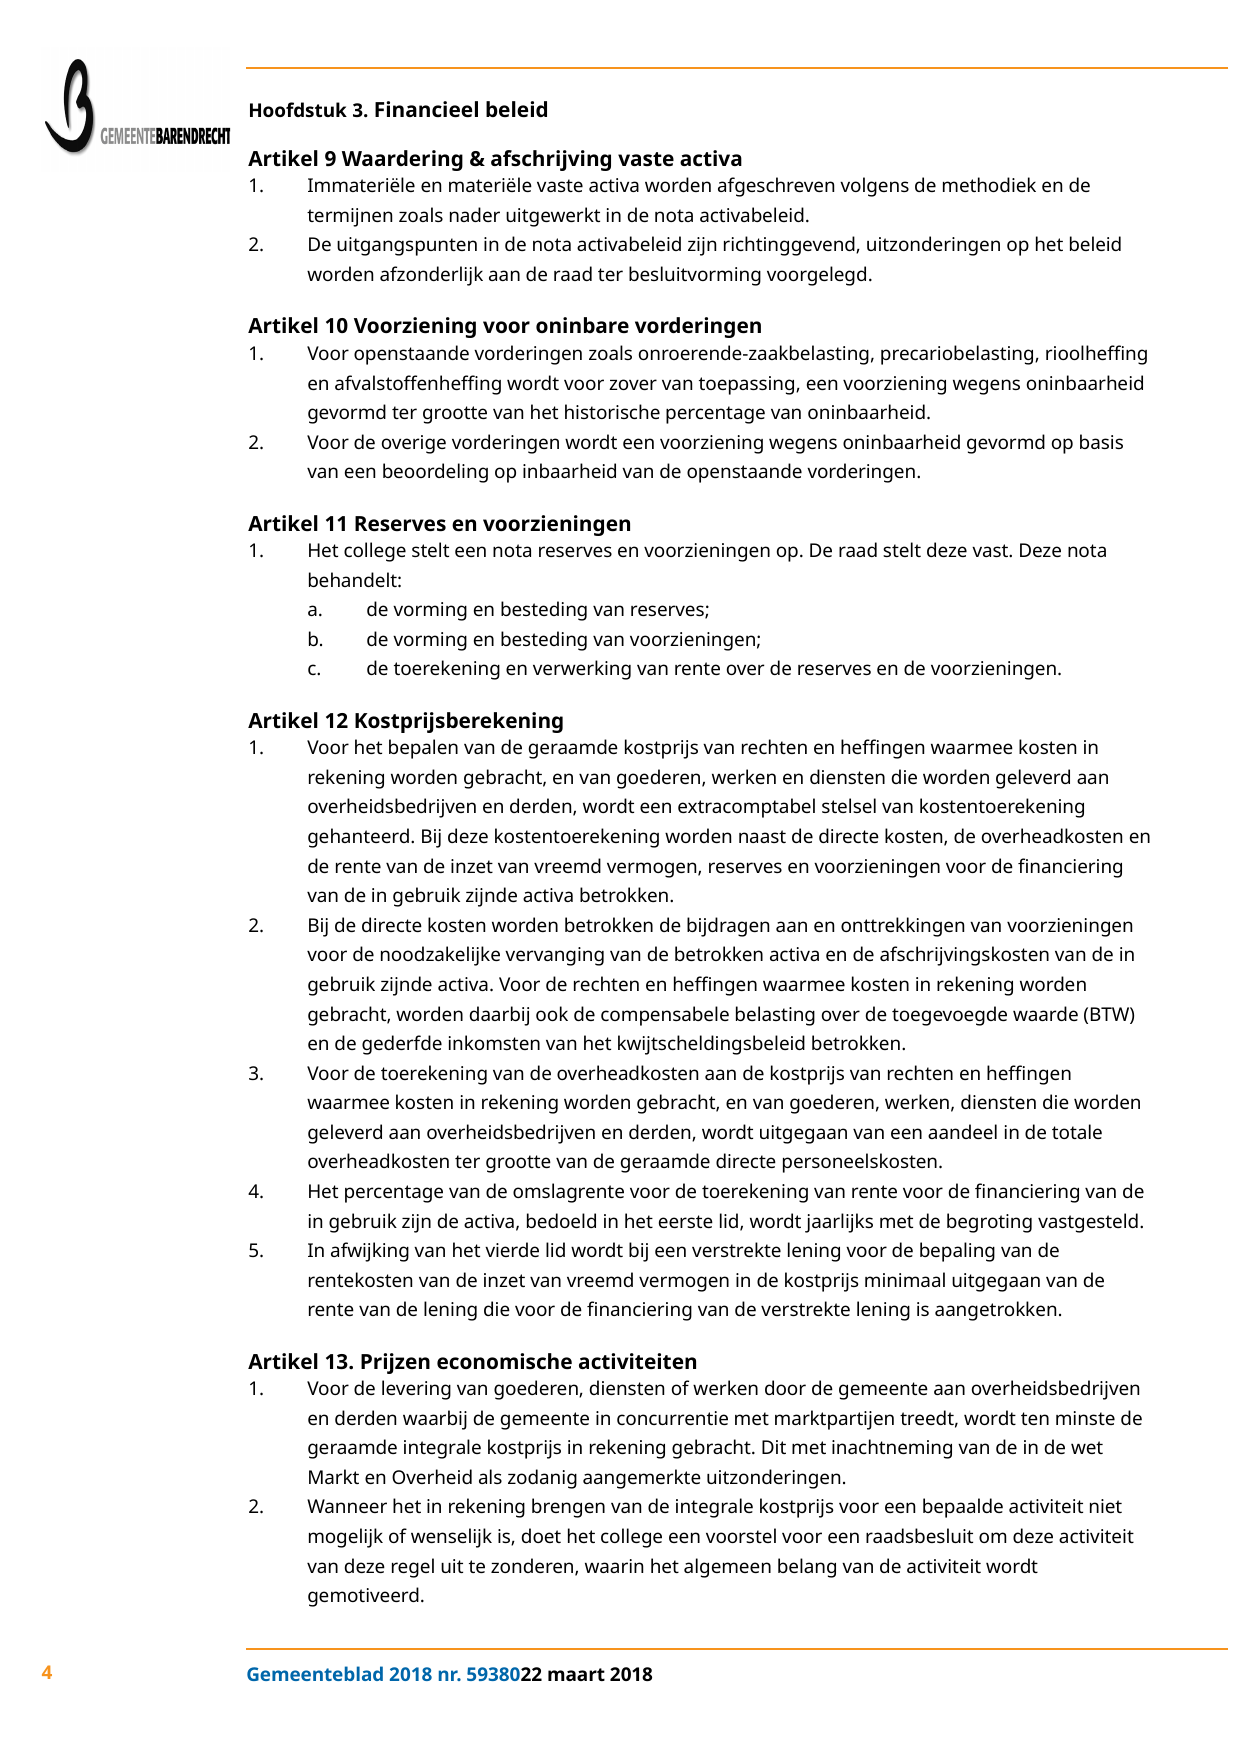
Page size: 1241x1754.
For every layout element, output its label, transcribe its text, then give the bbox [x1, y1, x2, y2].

text Artikel 12 Kostprijsberekening [248, 706, 1152, 734]
list Voor de toerekening van de overheadkosten aan de kostprijs van rechten en heffingen waarmee kosten in rekening worden gebracht, en van goederen, werken, diensten die worden geleverd aan overheidsbedrijven en derden, wordt uitgegaan van een aandeel in de totale overheadkosten ter grootte van de geraamde directe personeelskosten. [248, 1060, 1152, 1174]
text Hoofdstuk 3. Financieel beleid [248, 95, 1152, 123]
list Wanneer het in rekening brengen van de integrale kostprijs voor een bepaalde activiteit niet mogelijk of wenselijk is, doet het college een voorstel voor een raadsbesluit om deze activiteit van deze regel uit te zonderen, waarin het algemeen belang van de activiteit wordt gemotiveerd. [248, 1494, 1152, 1608]
list Het percentage van de omslagrente voor de toerekening van rente voor de financiering van de in gebruik zijn de activa, bedoeld in het eerste lid, wordt jaarlijks met de begroting vastgesteld. [248, 1178, 1152, 1233]
list De uitgangspunten in de nota activabeleid zijn richtinggevend, uitzonderingen op het beleid worden afzonderlijk aan de raad ter besluitvorming voorgelegd. [248, 232, 1152, 287]
list de vorming en besteding van reserves; [307, 596, 1152, 622]
list de toerekening en verwerking van rente over de reserves en de voorzieningen. [307, 656, 1152, 681]
text Artikel 9 Waardering & afschrijving vaste activa [248, 144, 1152, 172]
list Voor de levering van goederen, diensten of werken door de gemeente aan overheidsbedrijven en derden waarbij de gemeente in concurrentie met marktpartijen treedt, wordt ten minste de geraamde integrale kostprijs in rekening gebracht. Dit met inachtneming van de in de wet Markt en Overheid als zodanig aangemerkte uitzonderingen. [248, 1375, 1152, 1490]
list In afwijking van het vierde lid wordt bij een verstrekte lening voor de bepaling van de rentekosten van de inzet van vreemd vermogen in de kostprijs minimaal uitgegaan van de rente van de lening die voor de financiering van de verstrekte lening is aangetrokken. [248, 1237, 1152, 1322]
picture [41, 47, 231, 172]
list Immateriële en materiële vaste activa worden afgeschreven volgens de methodiek en de termijnen zoals nader uitgewerkt in de nota activabeleid. [248, 172, 1152, 228]
list Bij de directe kosten worden betrokken de bijdragen aan en onttrekkingen van voorzieningen voor de noodzakelijke vervanging van de betrokken activa en de afschrijvingskosten van de in gebruik zijnde activa. Voor de rechten en heffingen waarmee kosten in rekening worden gebracht, worden daarbij ook de compensabele belasting over de toegevoegde waarde (BTW) en de gederfde inkomsten van het kwijtscheldingsbeleid betrokken. [248, 912, 1152, 1056]
text Artikel 10 Voorziening voor oninbare vorderingen [248, 312, 1152, 340]
list Voor de overige vorderingen wordt een voorziening wegens oninbaarheid gevormd op basis van een beoordeling op inbaarheid van de openstaande vorderingen. [248, 429, 1152, 484]
list Voor het bepalen van de geraamde kostprijs van rechten en heffingen waarmee kosten in rekening worden gebracht, en van goederen, werken en diensten die worden geleverd aan overheidsbedrijven en derden, wordt een extracomptabel stelsel van kostentoerekening gehanteerd. Bij deze kostentoerekening worden naast de directe kosten, de overheadkosten en de rente van de inzet van vreemd vermogen, reserves en voorzieningen voor de financiering van de in gebruik zijnde activa betrokken. [248, 734, 1152, 908]
text Artikel 13. Prijzen economische activiteiten [248, 1347, 1152, 1375]
list Het college stelt een nota reserves en voorzieningen op. De raad stelt deze vast. Deze nota behandelt: [248, 537, 1152, 593]
text Artikel 11 Reserves en voorzieningen [248, 509, 1152, 537]
list Voor openstaande vorderingen zoals onroerende-zaakbelasting, precariobelasting, rioolheffing en afvalstoffenheffing wordt voor zover van toepassing, een voorziening wegens oninbaarheid gevormd ter grootte van het historische percentage van oninbaarheid. [248, 340, 1152, 425]
list de vorming en besteding van voorzieningen; [307, 626, 1152, 652]
